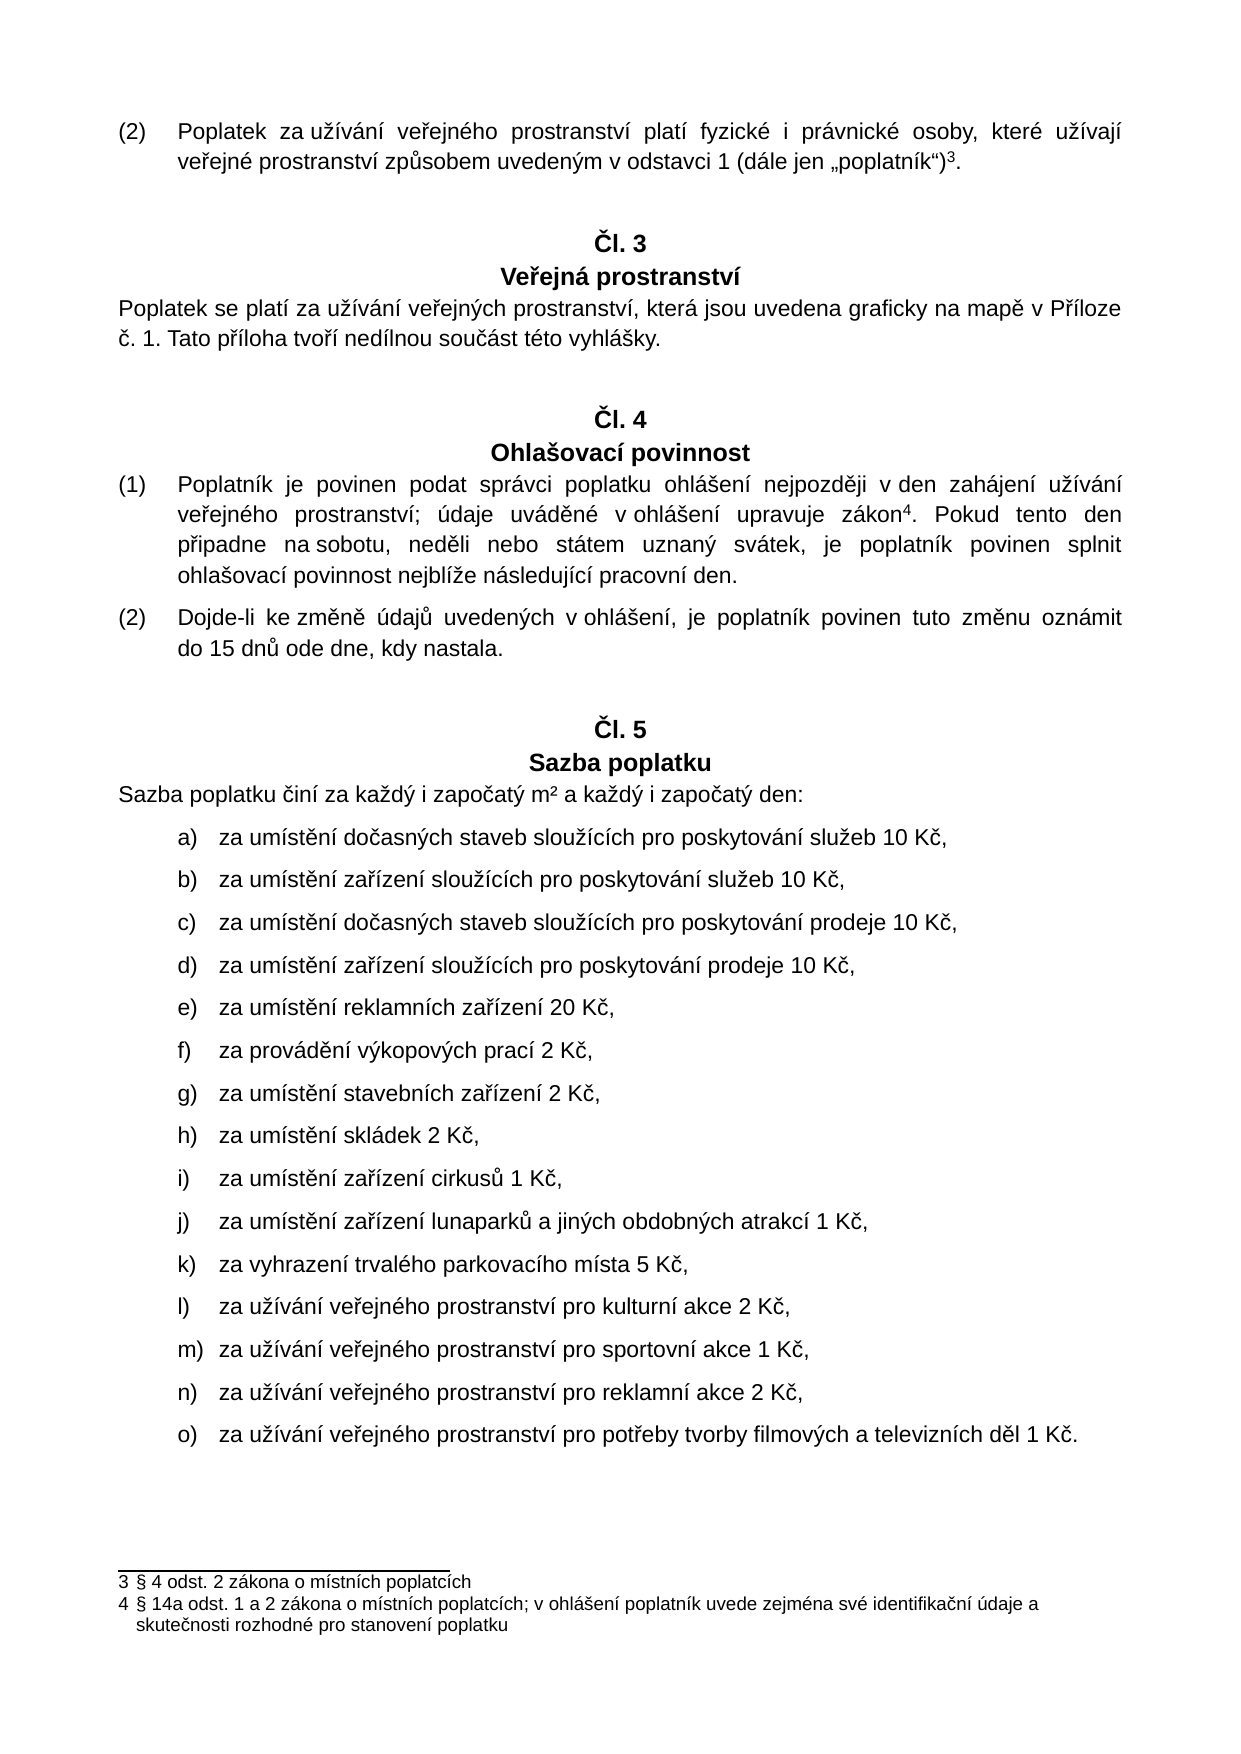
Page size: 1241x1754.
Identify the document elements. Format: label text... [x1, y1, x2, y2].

list § 4 odst. 2 zákona o místních poplatcích [118, 1571, 1122, 1592]
subtitle Čl. 3 Veřejná prostranství [118, 228, 1122, 290]
list Poplatník je povinen podat správci poplatku ohlášení nejpozději v den zahájení užívání veřejného prostranství; údaje uváděné v ohlášení upravuje zákon. Pokud tento den připadne na sobotu, neděli nebo státem uznaný svátek, je poplatník povinen splnit ohlašovací povinnost nejblíže následující pracovní den. [118, 471, 1122, 588]
list Dojde-li ke změně údajů uvedených v ohlášení, je poplatník povinen tuto změnu oznámit do 15 dnů ode dne, kdy nastala. [118, 604, 1122, 661]
list za umístění zařízení sloužících pro poskytování služeb 10 Kč, [177, 866, 1122, 893]
list za užívání veřejného prostranství pro potřeby tvorby filmových a televizních děl 1 Kč. [177, 1421, 1122, 1448]
list § 14a odst. 1 a 2 zákona o místních poplatcích; v ohlášení poplatník uvede zejména své identifikační údaje a skutečnosti rozhodné pro stanovení poplatku [118, 1592, 1122, 1635]
list za vyhrazení trvalého parkovacího místa 5 Kč, [177, 1251, 1122, 1277]
list za umístění reklamních zařízení 20 Kč, [177, 994, 1122, 1021]
list Poplatek za užívání veřejného prostranství platí fyzické i právnické osoby, které užívají veřejné prostranství způsobem uvedeným v odstavci 1 (dále jen „poplatník“). [118, 118, 1122, 175]
list za umístění zařízení cirkusů 1 Kč, [177, 1165, 1122, 1192]
list za umístění zařízení lunaparků a jiných obdobných atrakcí 1 Kč, [177, 1208, 1122, 1234]
list za umístění dočasných staveb sloužících pro poskytování prodeje 10 Kč, [177, 909, 1122, 935]
list za umístění zařízení sloužících pro poskytování prodeje 10 Kč, [177, 952, 1122, 978]
list za užívání veřejného prostranství pro sportovní akce 1 Kč, [177, 1336, 1122, 1362]
text Sazba poplatku činí za každý i započatý m² a každý i započatý den: [118, 781, 1122, 807]
subtitle Čl. 4 Ohlašovací povinnost [118, 405, 1122, 467]
list za provádění výkopových prací 2 Kč, [177, 1037, 1122, 1063]
list za užívání veřejného prostranství pro kulturní akce 2 Kč, [177, 1293, 1122, 1320]
list za umístění dočasných staveb sloužících pro poskytování služeb 10 Kč, [177, 823, 1122, 850]
subtitle Čl. 5 Sazba poplatku [118, 715, 1122, 777]
list za umístění stavebních zařízení 2 Kč, [177, 1080, 1122, 1106]
list za umístění skládek 2 Kč, [177, 1122, 1122, 1149]
list za užívání veřejného prostranství pro reklamní akce 2 Kč, [177, 1379, 1122, 1405]
text Poplatek se platí za užívání veřejných prostranství, která jsou uvedena graficky na mapě v Příloze č. 1. Tato příloha tvoří nedílnou součást této vyhlášky. [118, 294, 1122, 351]
